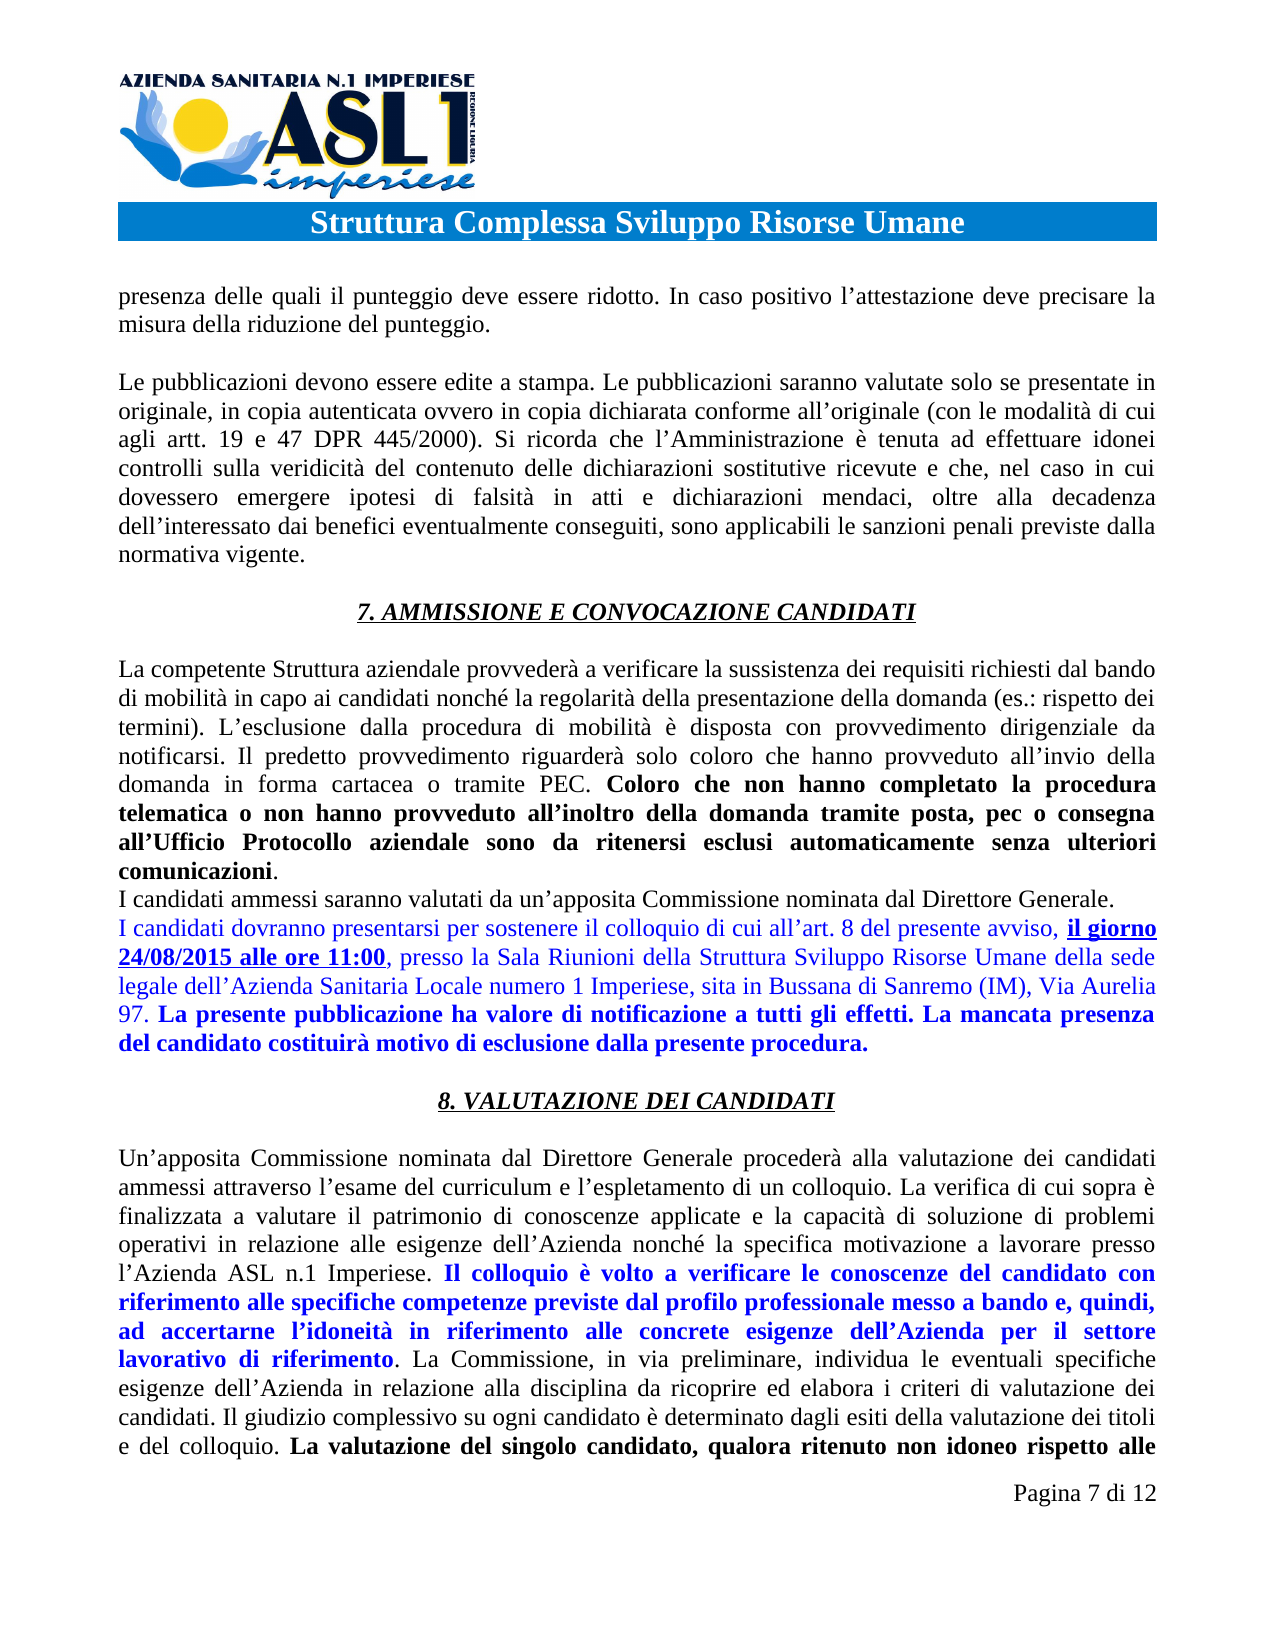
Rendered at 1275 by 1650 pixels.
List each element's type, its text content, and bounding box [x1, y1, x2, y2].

text I candidati ammessi saranno valutati da un’apposita Commissione nominata dal Direttore Generale. [118, 884, 1157, 913]
text 7. AMMISSIONE E CONVOCAZIONE CANDIDATI [118, 597, 1157, 626]
text 8. VALUTAZIONE DEI CANDIDATI [118, 1086, 1157, 1114]
text I candidati dovranno presentarsi per sostenere il colloquio di cui all’art. 8 del presente avviso, il giorno 24/08/2015 alle ore 11:00, presso la Sala Riunioni della Struttura Sviluppo Risorse Umane della sede legale dell’Azienda Sanitaria Locale numero 1 Imperiese, sita in Bussana di Sanremo (IM), Via Aurelia 97. La presente pubblicazione ha valore di notificazione a tutti gli effetti. La mancata presenza del candidato costituirà motivo di esclusione dalla presente procedura. [118, 913, 1157, 1057]
text Le pubblicazioni devono essere edite a stampa. Le pubblicazioni saranno valutate solo se presentate in originale, in copia autenticata ovvero in copia dichiarata conforme all’originale (con le modalità di cui agli artt. 19 e 47 DPR 445/2000). Si ricorda che l’Amministrazione è tenuta ad effettuare idonei controlli sulla veridicità del contenuto delle dichiarazioni sostitutive ricevute e che, nel caso in cui dovessero emergere ipotesi di falsità in atti e dichiarazioni mendaci, oltre alla decadenza dell’interessato dai benefici eventualmente conseguiti, sono applicabili le sanzioni penali previste dalla normativa vigente. [118, 367, 1157, 568]
text presenza delle quali il punteggio deve essere ridotto. In caso positivo l’attestazione deve precisare la misura della riduzione del punteggio. [118, 281, 1157, 338]
text La competente Struttura aziendale provvederà a verificare la sussistenza dei requisiti richiesti dal bando di mobilità in capo ai candidati nonché la regolarità della presentazione della domanda (es.: rispetto dei termini). L’esclusione dalla procedura di mobilità è disposta con provvedimento dirigenziale da notificarsi. Il predetto provvedimento riguarderà solo coloro che hanno provveduto all’invio della domanda in forma cartacea o tramite PEC. Coloro che non hanno completato la procedura telematica o non hanno provveduto all’inoltro della domanda tramite posta, pec o consegna all’Ufficio Protocollo aziendale sono da ritenersi esclusi automaticamente senza ulteriori comunicazioni. [118, 654, 1157, 884]
text Un’apposita Commissione nominata dal Direttore Generale procederà alla valutazione dei candidati ammessi attraverso l’esame del curriculum e l’espletamento di un colloquio. La verifica di cui sopra è finalizzata a valutare il patrimonio di conoscenze applicate e la capacità di soluzione di problemi operativi in relazione alle esigenze dell’Azienda nonché la specifica motivazione a lavorare presso l’Azienda ASL n.1 Imperiese. Il colloquio è volto a verificare le conoscenze del candidato con riferimento alle specifiche competenze previste dal profilo professionale messo a bando e, quindi, ad accertarne l’idoneità in riferimento alle concrete esigenze dell’Azienda per il settore lavorativo di riferimento. La Commissione, in via preliminare, individua le eventuali specifiche esigenze dell’Azienda in relazione alla disciplina da ricoprire ed elabora i criteri di valutazione dei candidati. Il giudizio complessivo su ogni candidato è determinato dagli esiti della valutazione dei titoli e del colloquio. La valutazione del singolo candidato, qualora ritenuto non idoneo rispetto alle [118, 1143, 1157, 1459]
picture [119, 74, 475, 199]
